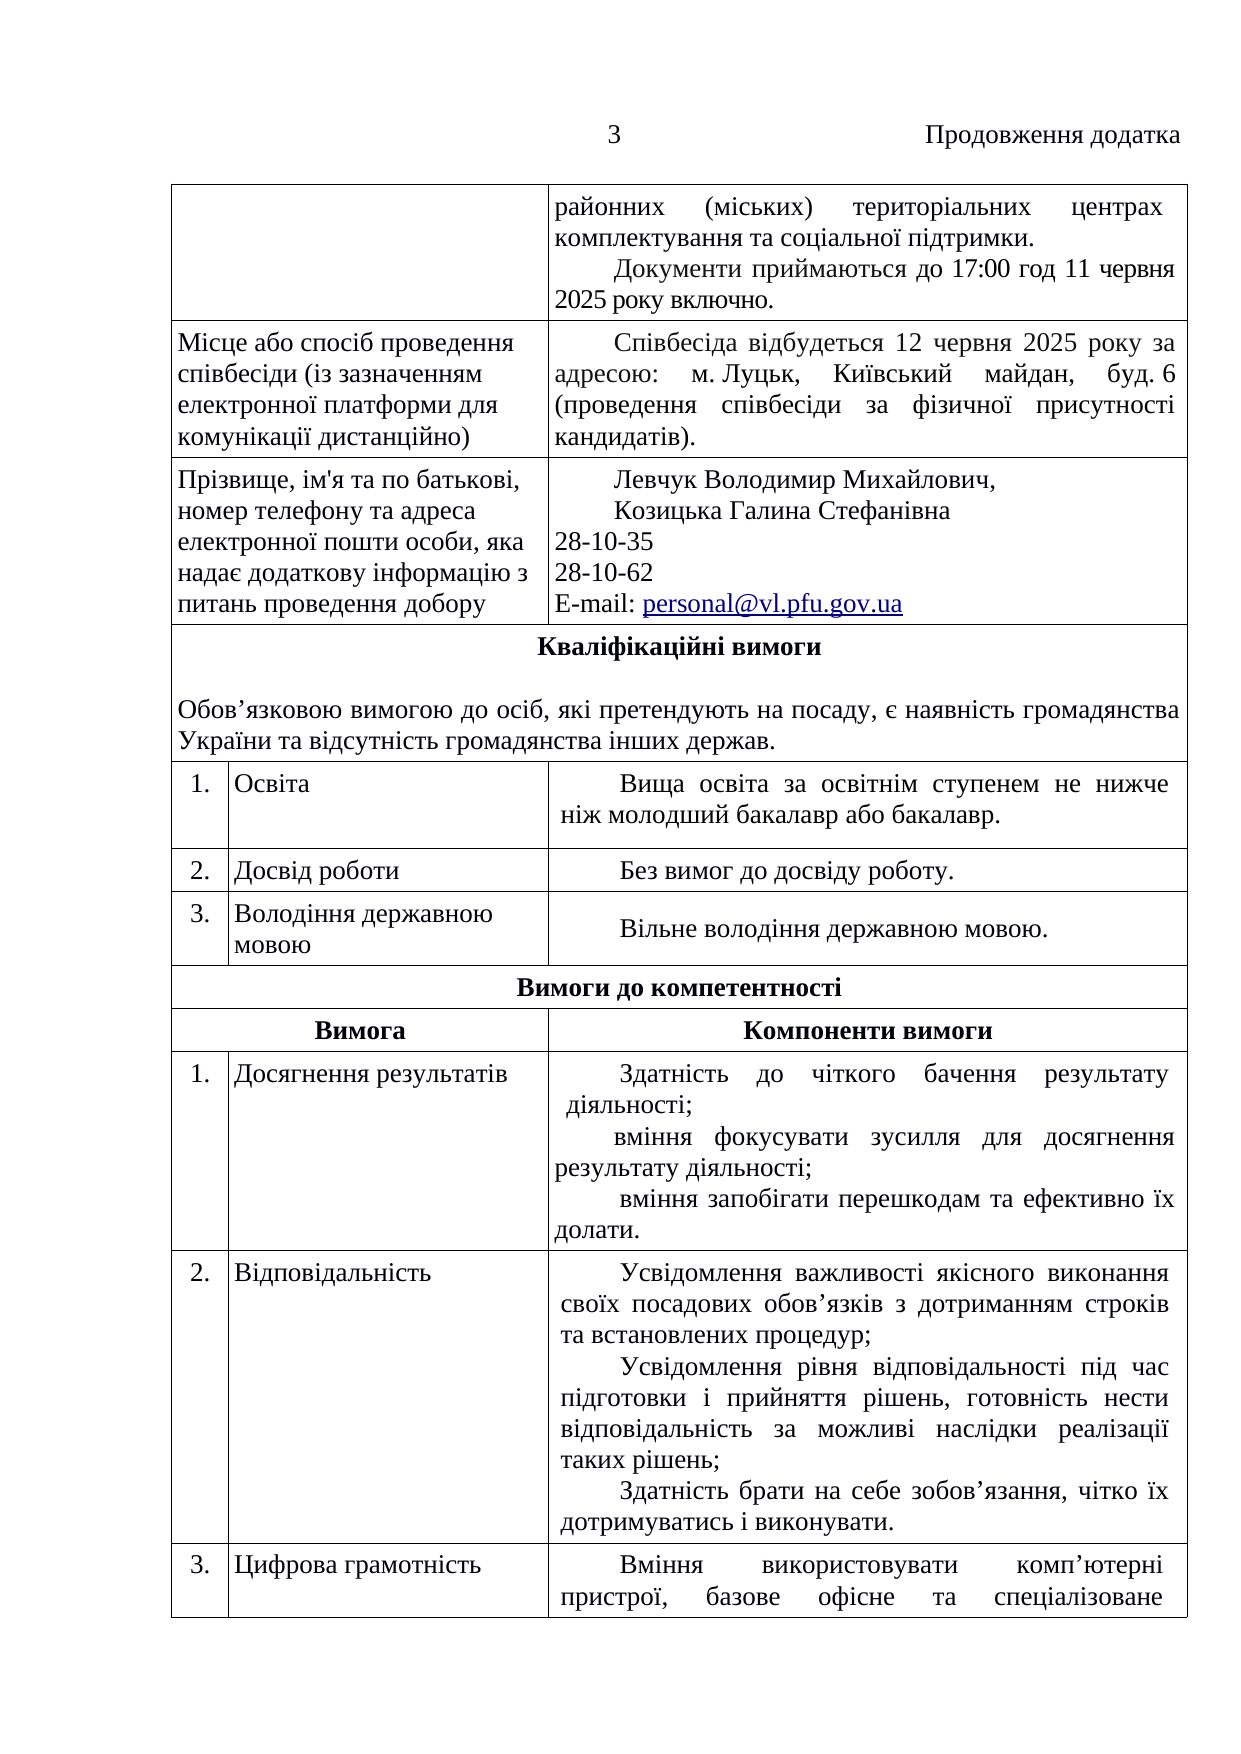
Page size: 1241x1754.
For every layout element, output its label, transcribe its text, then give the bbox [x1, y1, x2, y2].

table_cell Досягнення результатів [229, 1052, 548, 1250]
table_cell Компоненти вимоги [549, 1009, 1187, 1051]
table_cell Усвідомлення важливості якісного виконання своїх посадових обов’язків з дотриманням строків та встановлених процедур; Усвідомлення рівня відповідальності під час підготовки і прийняття рішень, готовність нести відповідальність за можливі наслідки реалізації таких рішень; Здатність брати на себе зобов’язання, чітко їх дотримуватись і виконувати. [549, 1251, 1187, 1542]
table_cell 2. [172, 849, 228, 891]
table_cell Місце або спосіб проведення співбесіди (із зазначенням електронної платформи для комунікації дистанційно) [172, 321, 548, 457]
table_cell 3. [172, 892, 228, 965]
table_cell Вміння використовувати комп’ютерні пристрої, базове офісне та спеціалізоване [549, 1544, 1187, 1617]
table_cell Прізвище, ім'я та по батькові, номер телефону та адреса електронної пошти особи, яка надає додаткову інформацію з питань проведення добору [172, 458, 548, 624]
table_cell Вимога [172, 1009, 548, 1051]
table_cell [172, 185, 548, 320]
table_cell 3. [172, 1544, 228, 1617]
table_cell Співбесіда відбудеться 12 червня 2025 року за адресою: м. Луцьк, Київський майдан, буд. 6 (проведення співбесіди за фізичної присутності кандидатів). [549, 321, 1187, 457]
table_cell Здатність до чіткого бачення результату діяльності; вміння фокусувати зусилля для досягнення результату діяльності; вміння запобігати перешкодам та ефективно їх долати. [549, 1052, 1187, 1250]
table_cell 2. [172, 1251, 228, 1542]
table_cell Вільне володіння державною мовою. [549, 892, 1187, 965]
table_cell Володіння державною мовою [229, 892, 548, 965]
table_cell Цифрова грамотність [229, 1544, 548, 1617]
table_cell Кваліфікаційні вимоги Обов’язковою вимогою до осіб, які претендують на посаду, є наявність громадянства України та відсутність громадянства інших держав. [172, 625, 1187, 761]
table_cell Левчук Володимир Михайлович, Козицька Галина Стефанівна 28-10-35 28-10-62 E-mail: personal@vl.pfu.gov.ua [549, 458, 1187, 624]
table_cell Відповідальність [229, 1251, 548, 1542]
table_cell 1. [172, 762, 228, 847]
table_cell Вимоги до компетентності [172, 966, 1187, 1008]
table_cell Освіта [229, 762, 548, 847]
table_cell 1. [172, 1052, 228, 1250]
table_cell Вища освіта за освітнім ступенем не нижче ніж молодший бакалавр або бакалавр. [549, 762, 1187, 847]
table_cell Досвід роботи [229, 849, 548, 891]
table_cell районних (міських) територіальних центрах комплектування та соціальної підтримки. Документи приймаються до 17:00 год 11 червня 2025 року включно. [549, 185, 1187, 320]
table_cell Без вимог до досвіду роботу. [549, 849, 1187, 891]
